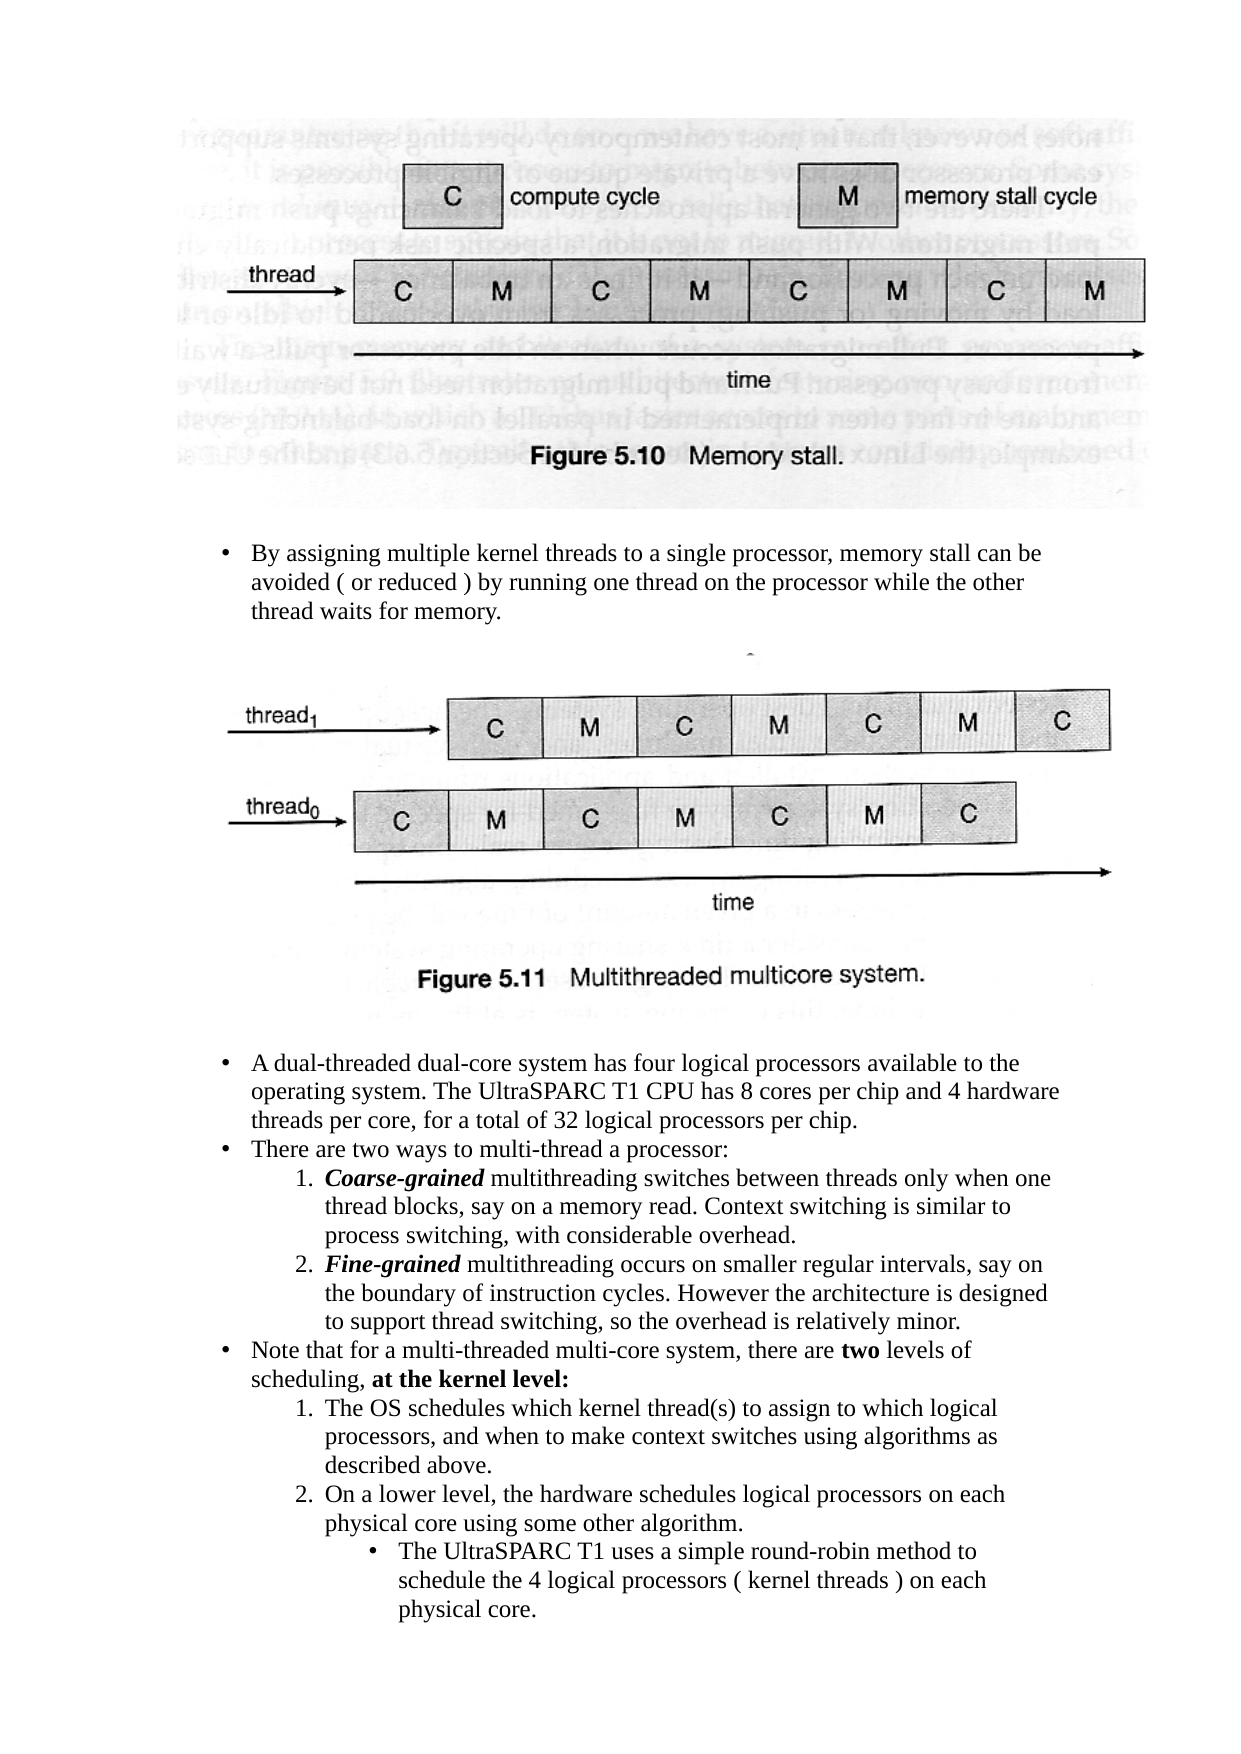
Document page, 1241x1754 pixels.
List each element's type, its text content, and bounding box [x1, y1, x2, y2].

list The OS schedules which kernel thread(s) to assign to which logical processors, and when to make context switches using algorithms as described above. [295, 1393, 1063, 1479]
list Fine-grained multithreading occurs on smaller regular intervals, say on the boundary of instruction cycles. However the architecture is designed to support thread switching, so the overhead is relatively minor. [295, 1249, 1063, 1335]
list Coarse-grained multithreading switches between threads only when one thread blocks, say on a memory read. Context switching is similar to process switching, with considerable overhead. [295, 1163, 1063, 1249]
list Note that for a multi-threaded multi-core system, there are two levels of scheduling, at the kernel level: [221, 1335, 1063, 1393]
list By assigning multiple kernel threads to a single processor, memory stall can be avoided ( or reduced ) by running one thread on the processor while the other thread waits for memory. [221, 538, 1063, 624]
picture [177, 118, 1178, 509]
list A dual-threaded dual-core system has four logical processors available to the operating system. The UltraSPARC T1 CPU has 8 cores per chip and 4 hardware threads per core, for a total of 32 logical processors per chip. [221, 1048, 1063, 1134]
list On a lower level, the hardware schedules logical processors on each physical core using some other algorithm. [295, 1479, 1063, 1536]
list The UltraSPARC T1 uses a simple round-robin method to schedule the 4 logical processors ( kernel threads ) on each physical core. [369, 1536, 1063, 1623]
list There are two ways to multi-thread a processor: [221, 1134, 1063, 1163]
picture [177, 653, 1149, 1019]
